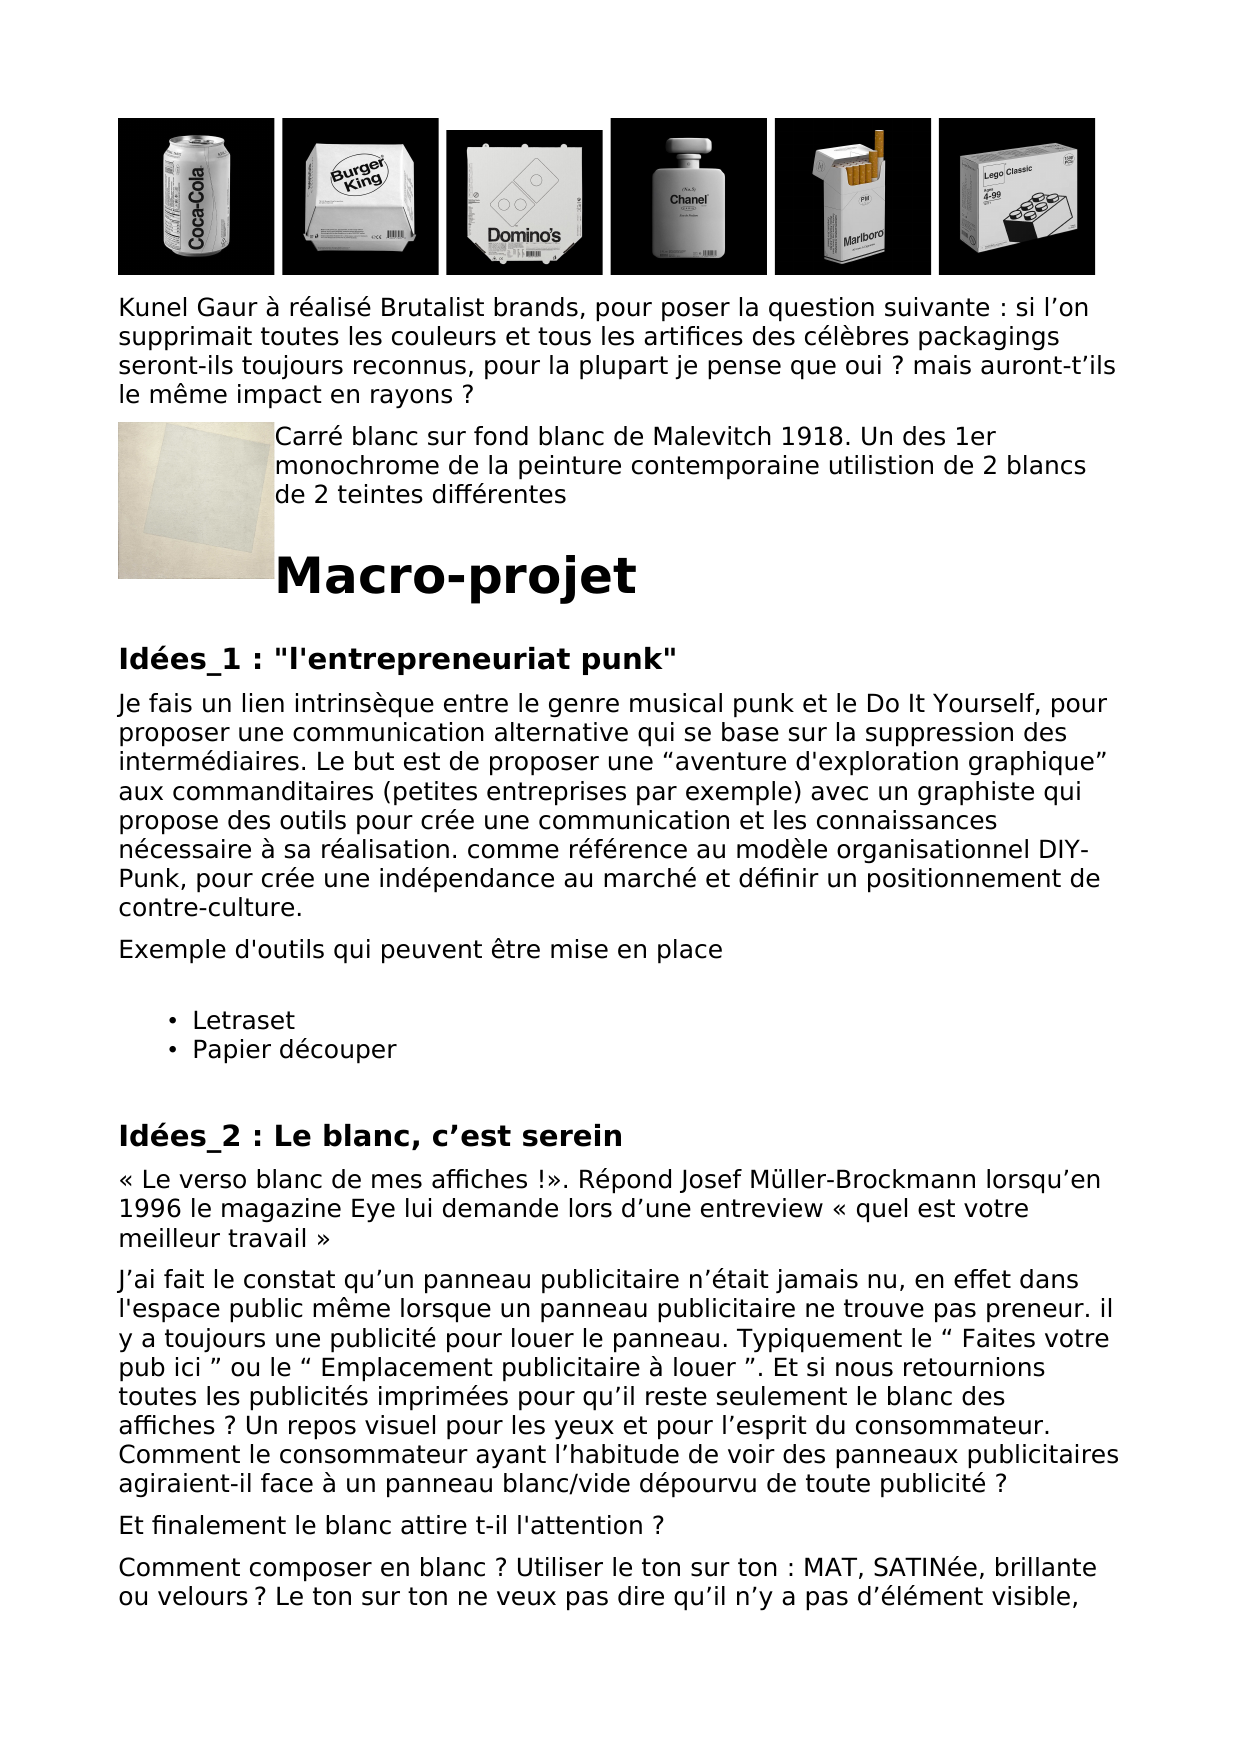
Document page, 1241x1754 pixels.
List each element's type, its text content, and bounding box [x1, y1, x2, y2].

text Je fais un lien intrinsèque entre le genre musical punk et le Do It Yourself, pour proposer une communication alternative qui se base sur la suppression des intermédiaires. Le but est de proposer une “aventure d'exploration graphique” aux commanditaires (petites entreprises par exemple) avec un graphiste qui propose des outils pour crée une communication et les connaissances nécessaire à sa réalisation. comme référence au modèle organisationnel DIY-Punk, pour crée une indépendance au marché et définir un positionnement de contre-culture. [118, 689, 1122, 922]
subtitle Macro-projet [118, 547, 1122, 605]
picture [118, 422, 275, 579]
text Carré blanc sur fond blanc de Malevitch 1918. Un des 1er monochrome de la peinture contemporaine utilistion de 2 blancs de 2 teintes différentes [275, 422, 1122, 509]
text « Le verso blanc de mes affiches !». Répond Josef Müller-Brockmann lorsqu’en 1996 le magazine Eye lui demande lors d’une entreview « quel est votre meilleur travail » [118, 1165, 1122, 1253]
picture [938, 118, 1096, 275]
text Kunel Gaur à réalisé Brutalist brands, pour poser la question suivante : si l’on supprimait toutes les couleurs et tous les artifices des célèbres packagings seront-ils toujours reconnus, pour la plupart je pense que oui ? mais auront-t’ils le même impact en rayons ? [118, 293, 1122, 409]
subtitle Idées_2 : Le blanc, c’est serein [118, 1119, 1122, 1153]
picture [446, 130, 603, 275]
subtitle Idées_1 : "l'entrepreneuriat punk" [118, 643, 1122, 677]
text J’ai fait le constat qu’un panneau publicitaire n’était jamais nu, en effet dans l'espace public même lorsque un panneau publicitaire ne trouve pas preneur. il y a toujours une publicité pour louer le panneau. Typiquement le “ Faites votre pub ici ” ou le “ Emplacement publicitaire à louer ”. Et si nous retournions toutes les publicités imprimées pour qu’il reste seulement le blanc des affiches ? Un repos visuel pour les yeux et pour l’esprit du consommateur. Comment le consommateur ayant l’habitude de voir des panneaux publicitaires agiraient-il face à un panneau blanc/vide dépourvu de toute publicité ? [118, 1265, 1122, 1499]
list Letraset [177, 1006, 1122, 1035]
text Comment composer en blanc ? Utiliser le ton sur ton : MAT, SATINée, brillante ou velours ? Le ton sur ton ne veux pas dire qu’il n’y a pas d’élément visible, [118, 1553, 1122, 1611]
text Exemple d'outils qui peuvent être mise en place [118, 935, 1122, 964]
picture [118, 118, 275, 275]
picture [610, 118, 767, 275]
list Papier découper [177, 1035, 1122, 1064]
text Et finalement le blanc attire t-il l'attention ? [118, 1511, 1122, 1540]
picture [282, 118, 439, 275]
picture [774, 118, 932, 275]
